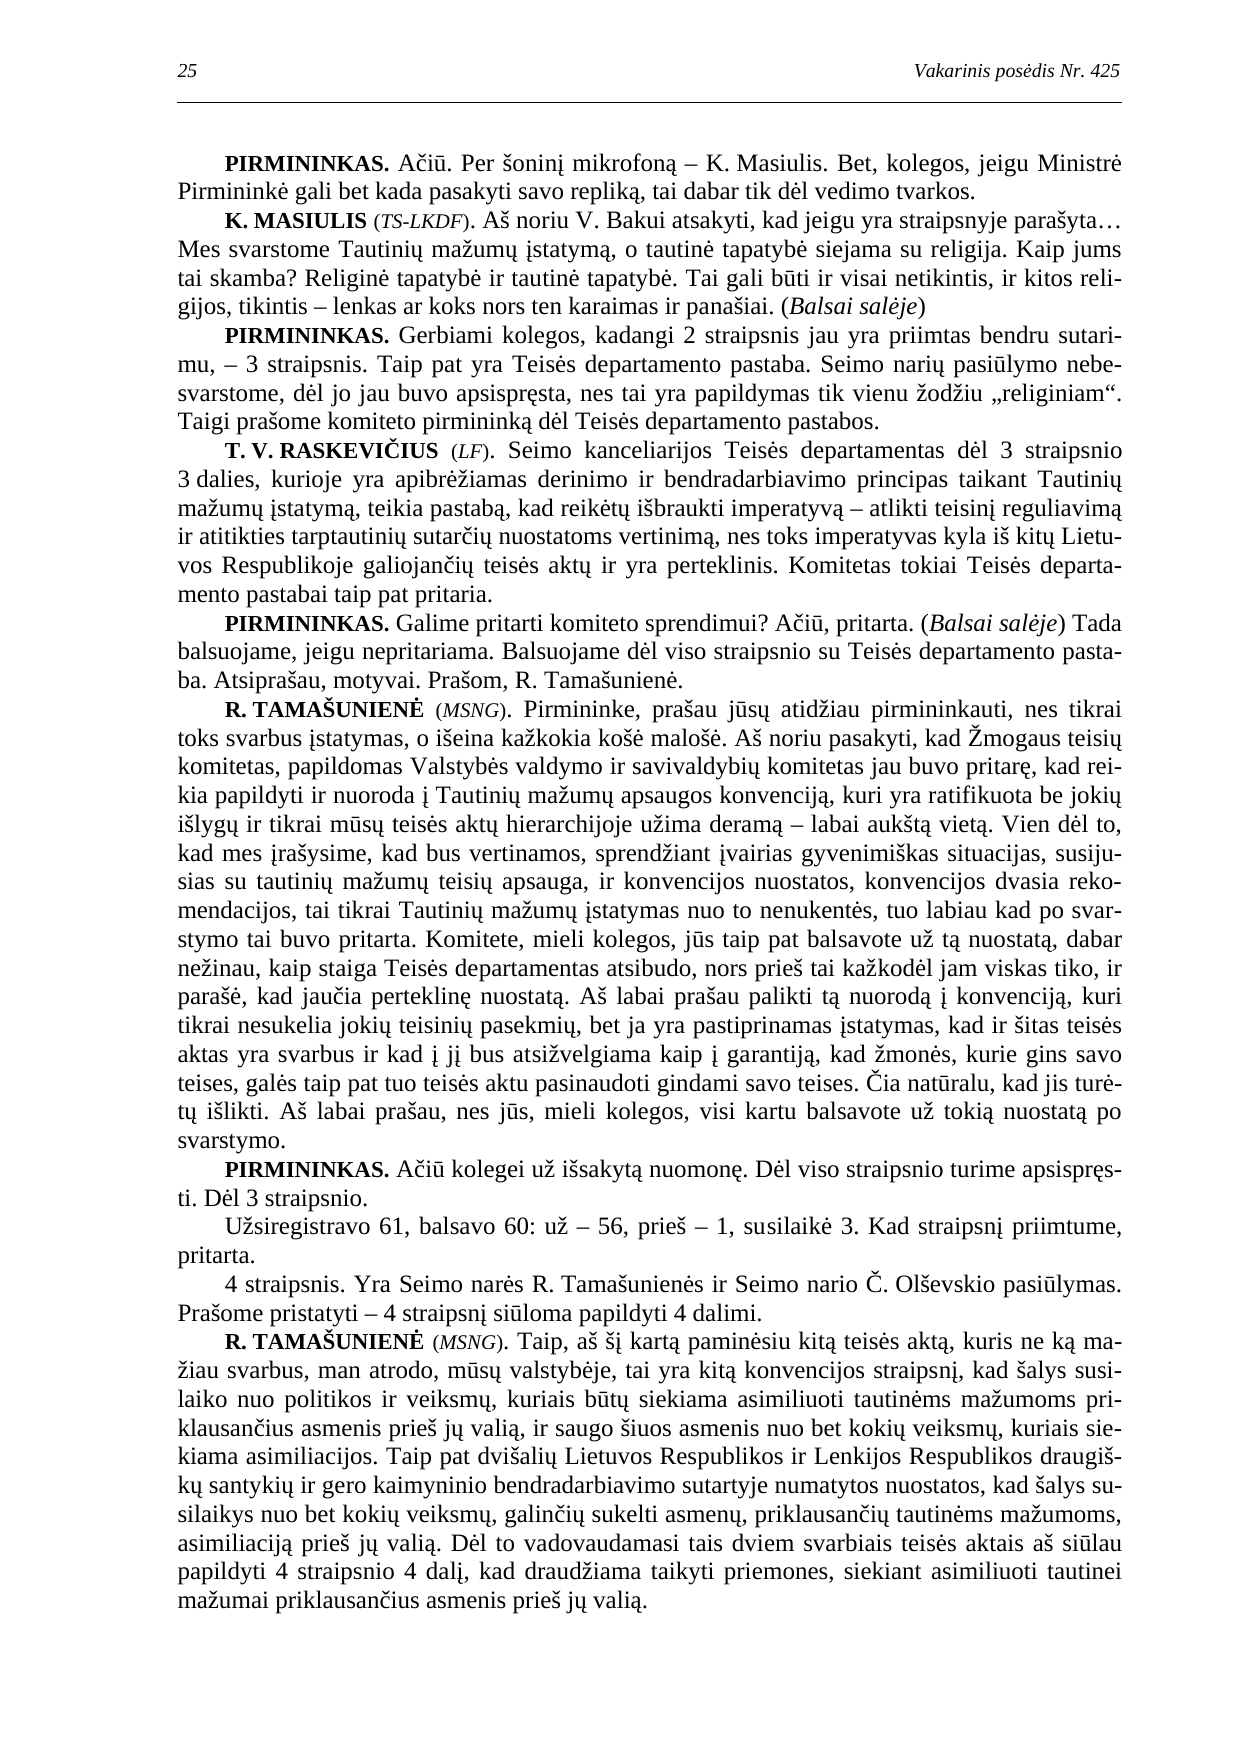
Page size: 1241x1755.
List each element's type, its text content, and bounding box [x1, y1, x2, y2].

text K. MASIULIS (TS-LKDF). Aš no­riu V. Ba­kui at­sa­ky­ti, kad jei­gu yra straips­ny­je pa­ra­šy­ta… Mes svars­to­me Tau­ti­nių ma­žu­mų įsta­ty­mą, o tau­ti­nė ta­pa­ty­bė sie­ja­ma su re­li­gi­ja. Kaip jums tai skam­ba? Re­li­gi­nė ta­pa­ty­bė ir tau­ti­nė ta­pa­ty­bė. Tai ga­li bū­ti ir vi­sai ne­ti­kin­tis, ir ki­tos re­li­gi­jos, ti­kin­tis – len­kas ar koks nors ten ka­rai­mas ir pa­na­šiai. (Bal­sai sa­lė­je) [177, 205, 1122, 320]
text PIRMININKAS. Ger­bia­mi ko­le­gos, ka­dan­gi 2 straips­nis jau yra pri­im­tas ben­dru su­ta­ri­mu, – 3 straips­nis. Taip pat yra Tei­sės de­par­ta­men­to pa­sta­ba. Sei­mo na­rių pa­siū­ly­mo ne­be­svars­to­me, dėl jo jau bu­vo ap­si­spręs­ta, nes tai yra pa­pil­dy­mas tik vie­nu žo­džiu „re­li­gi­niam“. Tai­gi pra­šo­me ko­mi­te­to pir­mi­nin­ką dėl Tei­sės de­par­ta­men­to pa­sta­bos. [177, 320, 1122, 435]
text R. TAMAŠUNIENĖ (MSNG). Pir­mi­nin­ke, pra­šau jū­sų ati­džiau pir­mi­nin­kau­ti, nes tik­rai toks svar­bus įsta­ty­mas, o iš­ei­na kaž­ko­kia ko­šė ma­lo­šė. Aš no­riu pa­sa­ky­ti, kad Žmo­gaus tei­sių ko­mi­te­tas, pa­pil­do­mas Vals­ty­bės val­dy­mo ir sa­vi­val­dy­bių ko­mi­te­tas jau bu­vo pri­ta­rę, kad rei­kia pa­pil­dy­ti ir nuo­ro­da į Tau­ti­nių ma­žu­mų ap­sau­gos kon­ven­ci­ją, ku­ri yra ra­ti­fi­kuo­ta be jo­kių iš­ly­gų ir tik­rai mū­sų tei­sės ak­tų hie­rar­chi­jo­je už­ima de­ra­mą – la­bai aukš­tą vie­tą. Vien dėl to, kad mes įra­šy­si­me, kad bus ver­ti­na­mos, spren­džiant įvai­rias gy­ve­ni­miš­kas si­tu­a­ci­jas, su­si­ju­sias su tau­ti­nių ma­žu­mų tei­sių ap­sau­ga, ir kon­ven­ci­jos nuo­sta­tos, kon­ven­ci­jos dva­sia re­ko­men­da­ci­jos, tai tik­rai Tau­ti­nių ma­žu­mų įsta­ty­mas nuo to ne­nu­ken­tės, tuo la­biau kad po svar­sty­mo tai bu­vo pri­tar­ta. Ko­mi­te­te, mie­li ko­le­gos, jūs taip pat bal­sa­vo­te už tą nuo­sta­tą, da­bar ne­ži­nau, kaip stai­ga Tei­sės de­par­ta­men­tas at­si­bu­do, nors prieš tai kaž­ko­dėl jam vis­kas ti­ko, ir pa­ra­šė, kad jau­čia per­tek­li­nę nuo­sta­tą. Aš la­bai pra­šau pa­lik­ti tą nuo­ro­dą į kon­ven­ci­ją, ku­ri tik­rai ne­su­ke­lia jo­kių tei­si­nių pa­sek­mių, bet ja yra pa­stip­ri­na­mas įsta­ty­mas, kad ir ši­tas tei­sės ak­tas yra svar­bus ir kad į jį bus at­si­žvel­gia­ma kaip į ga­ran­ti­ją, kad žmo­nės, ku­rie gins sa­vo tei­ses, ga­lės taip pat tuo tei­sės ak­tu pa­si­nau­do­ti gin­da­mi sa­vo tei­ses. Čia na­tū­ra­lu, kad jis tu­rė­tų iš­lik­ti. Aš la­bai pra­šau, nes jūs, mie­li ko­le­gos, vi­si kar­tu bal­sa­vo­te už to­kią nuo­sta­tą po svar­sty­mo. [177, 694, 1122, 1154]
text 4 straips­nis. Yra Sei­mo na­rės R. Ta­ma­šu­nie­nės ir Sei­mo na­rio Č. Ol­šev­skio pa­siū­ly­mas. Pra­šo­me pri­sta­ty­ti – 4 straips­nį siū­lo­ma pa­pil­dy­ti 4 da­li­mi. [177, 1269, 1122, 1326]
text R. TAMAŠUNIENĖ (MSNG). Taip, aš šį kar­tą pa­mi­nė­siu ki­tą tei­sės ak­tą, ku­ris ne ką ma­žiau svar­bus, man at­ro­do, mū­sų vals­ty­bė­je, tai yra ki­tą kon­ven­ci­jos straips­nį, kad ša­lys su­si­lai­ko nuo po­li­ti­kos ir veiks­mų, ku­riais bū­tų sie­kia­ma asi­mi­liuo­ti tau­ti­nėms ma­žu­moms pri­klau­san­čius as­me­nis prieš jų va­lią, ir sau­go šiuos as­me­nis nuo bet ko­kių veiks­mų, ku­riais sie­kia­ma asi­mi­lia­ci­jos. Taip pat dvi­ša­lių Lie­tu­vos Res­pub­li­kos ir Len­ki­jos Res­pub­li­kos drau­giš­kų san­ty­kių ir ge­ro kai­my­ni­nio ben­dra­dar­bia­vi­mo su­tar­ty­je nu­ma­ty­tos nuo­sta­tos, kad ša­lys su­si­lai­kys nuo bet ko­kių veiks­mų, ga­lin­čių su­kel­ti as­me­nų, pri­klau­san­čių tau­ti­nėms ma­žu­moms, asi­mi­lia­ci­ją prieš jų va­lią. Dėl to va­do­vau­da­ma­si tais dviem svar­biais tei­sės ak­tais aš siū­lau pa­pil­dy­ti 4 straips­nio 4 da­lį, kad drau­džia­ma tai­ky­ti prie­mo­nes, sie­kiant asi­mi­liuo­ti tau­ti­nei ma­žu­mai pri­klau­san­čius as­me­nis prieš jų va­lią. [177, 1326, 1122, 1614]
text PIRMININKAS. Ga­li­me pri­tar­ti ko­mi­te­to spren­di­mui? Ačiū, pri­tar­ta. (Bal­sai sa­lė­je) Ta­da bal­suo­ja­me, jei­gu ne­pri­ta­ria­ma. Bal­suo­ja­me dėl vi­so straips­nio su Tei­sės de­par­ta­men­to pa­sta­ba. At­si­pra­šau, mo­ty­vai. Pra­šom, R. Ta­ma­šu­nie­nė. [177, 608, 1122, 694]
text T. V. RASKEVIČIUS (LF). Sei­mo kan­ce­lia­ri­jos Tei­sės de­par­ta­men­tas dėl 3 straips­nio 3 da­lies, ku­rio­je yra api­brė­žia­mas de­ri­ni­mo ir ben­dra­dar­bia­vi­mo prin­ci­pas tai­kant Tau­ti­nių ma­žu­mų įsta­ty­mą, tei­kia pa­sta­bą, kad rei­kė­tų iš­brauk­ti im­pe­ra­ty­vą – at­lik­ti tei­si­nį re­gu­lia­vi­mą ir ati­tik­ties tarp­tau­ti­nių su­tar­čių nuo­sta­toms ver­ti­ni­mą, nes toks im­pe­ra­ty­vas ky­la iš ki­tų Lie­tu­vos Res­pub­li­ko­je ga­lio­jan­čių tei­sės ak­tų ir yra per­tek­li­nis. Ko­mi­te­tas to­kiai Tei­sės de­par­ta­men­to pa­sta­bai taip pat pri­ta­ria. [177, 435, 1122, 608]
text PIRMININKAS. Ačiū. Per šo­ni­nį mik­ro­fo­ną – K. Ma­siu­lis. Bet, ko­le­gos, jei­gu Mi­nist­rė Pir­mi­nin­kė ga­li bet ka­da pa­sa­ky­ti sa­vo re­pli­ką, tai da­bar tik dėl ve­di­mo tvar­kos. [177, 148, 1122, 205]
text Už­si­re­gist­ra­vo 61, bal­sa­vo 60: už – 56, prieš – 1, su­si­lai­kė 3. Kad straips­nį pri­im­tu­me, pri­tar­ta. [177, 1211, 1122, 1269]
text PIRMININKAS. Ačiū ko­le­gei už iš­sa­ky­tą nuo­mo­nę. Dėl vi­so straips­nio tu­ri­me ap­si­spręs­ti. Dėl 3 straips­nio. [177, 1154, 1122, 1211]
